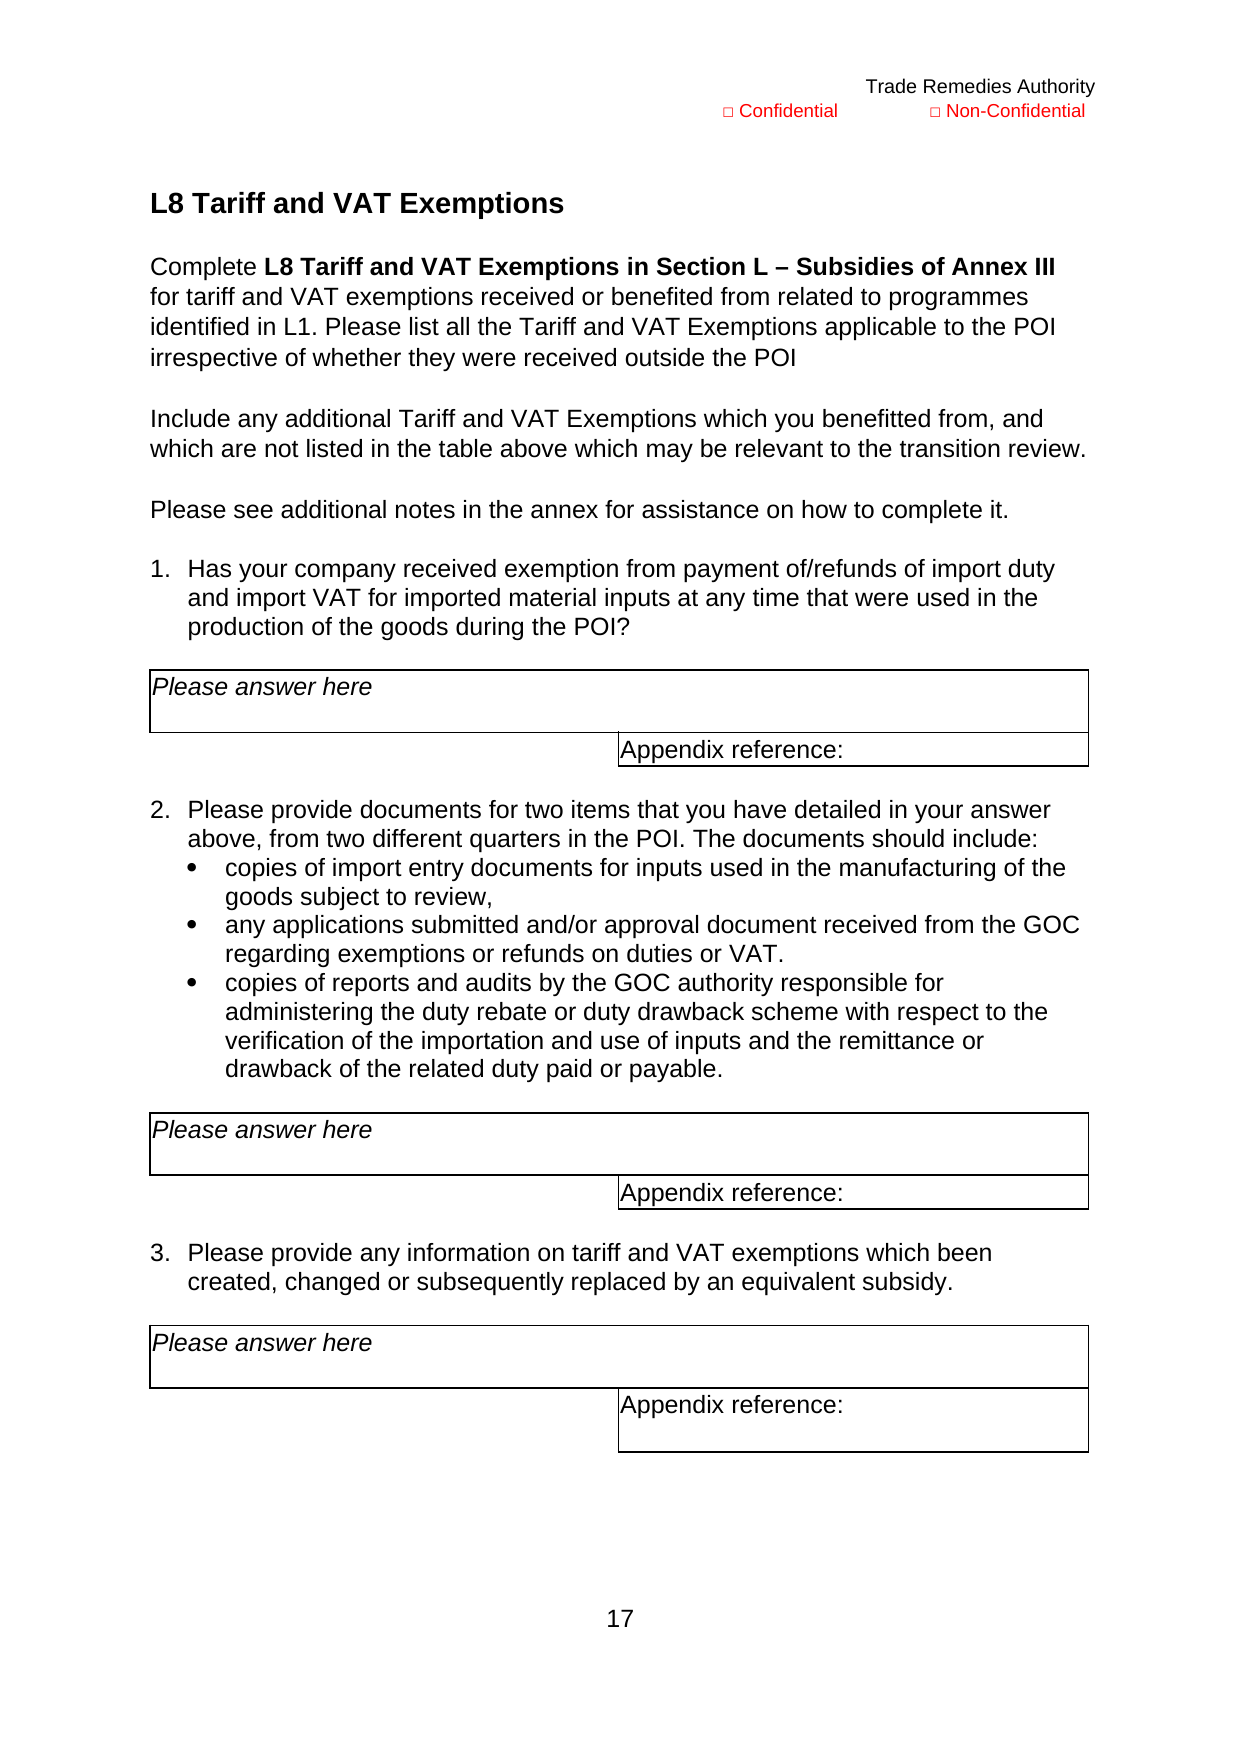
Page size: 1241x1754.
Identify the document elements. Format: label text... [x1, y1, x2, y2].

text Include any additional Tariff and VAT Exemptions which you benefitted from, and which are not listed in the table above which may be relevant to the transition review. [150, 404, 1090, 463]
table_cell [150, 1176, 618, 1208]
table_cell [150, 1389, 618, 1451]
list Please provide documents for two items that you have detailed in your answer above, from two different quarters in the POI. The documents should include: [150, 795, 1090, 853]
table_header Please answer here [151, 1326, 1088, 1387]
text Please see additional notes in the annex for assistance on how to complete it. [150, 495, 1090, 524]
table_cell Appendix reference: [619, 1389, 1088, 1451]
table_header Please answer here [151, 1114, 1088, 1174]
text Complete L8 Tariff and VAT Exemptions in Section L – Subsidies of Annex III for tariff and VAT exemptions received or benefited from related to programmes identified in L1. Please list all the Tariff and VAT Exemptions applicable to the POI irrespective of whether they were received outside the POI [150, 252, 1090, 372]
table_cell [150, 733, 618, 765]
subtitle L8 Tariff and VAT Exemptions [150, 186, 1090, 219]
list copies of reports and audits by the GOC authority responsible for administering the duty rebate or duty drawback scheme with respect to the verification of the importation and use of inputs and the remittance or drawback of the related duty paid or payable. [187, 968, 1090, 1083]
table_header Please answer here [151, 671, 1088, 731]
table_cell Appendix reference: [619, 733, 1088, 765]
list any applications submitted and/or approval document received from the GOC regarding exemptions or refunds on duties or VAT. [187, 911, 1090, 968]
list copies of import entry documents for inputs used in the manufacturing of the goods subject to review, [187, 853, 1090, 911]
list Please provide any information on tariff and VAT exemptions which been created, changed or subsequently replaced by an equivalent subsidy. [150, 1238, 1090, 1296]
table_cell Appendix reference: [619, 1176, 1088, 1208]
list Has your company received exemption from payment of/refunds of import duty and import VAT for imported material inputs at any time that were used in the production of the goods during the POI? [150, 554, 1090, 640]
